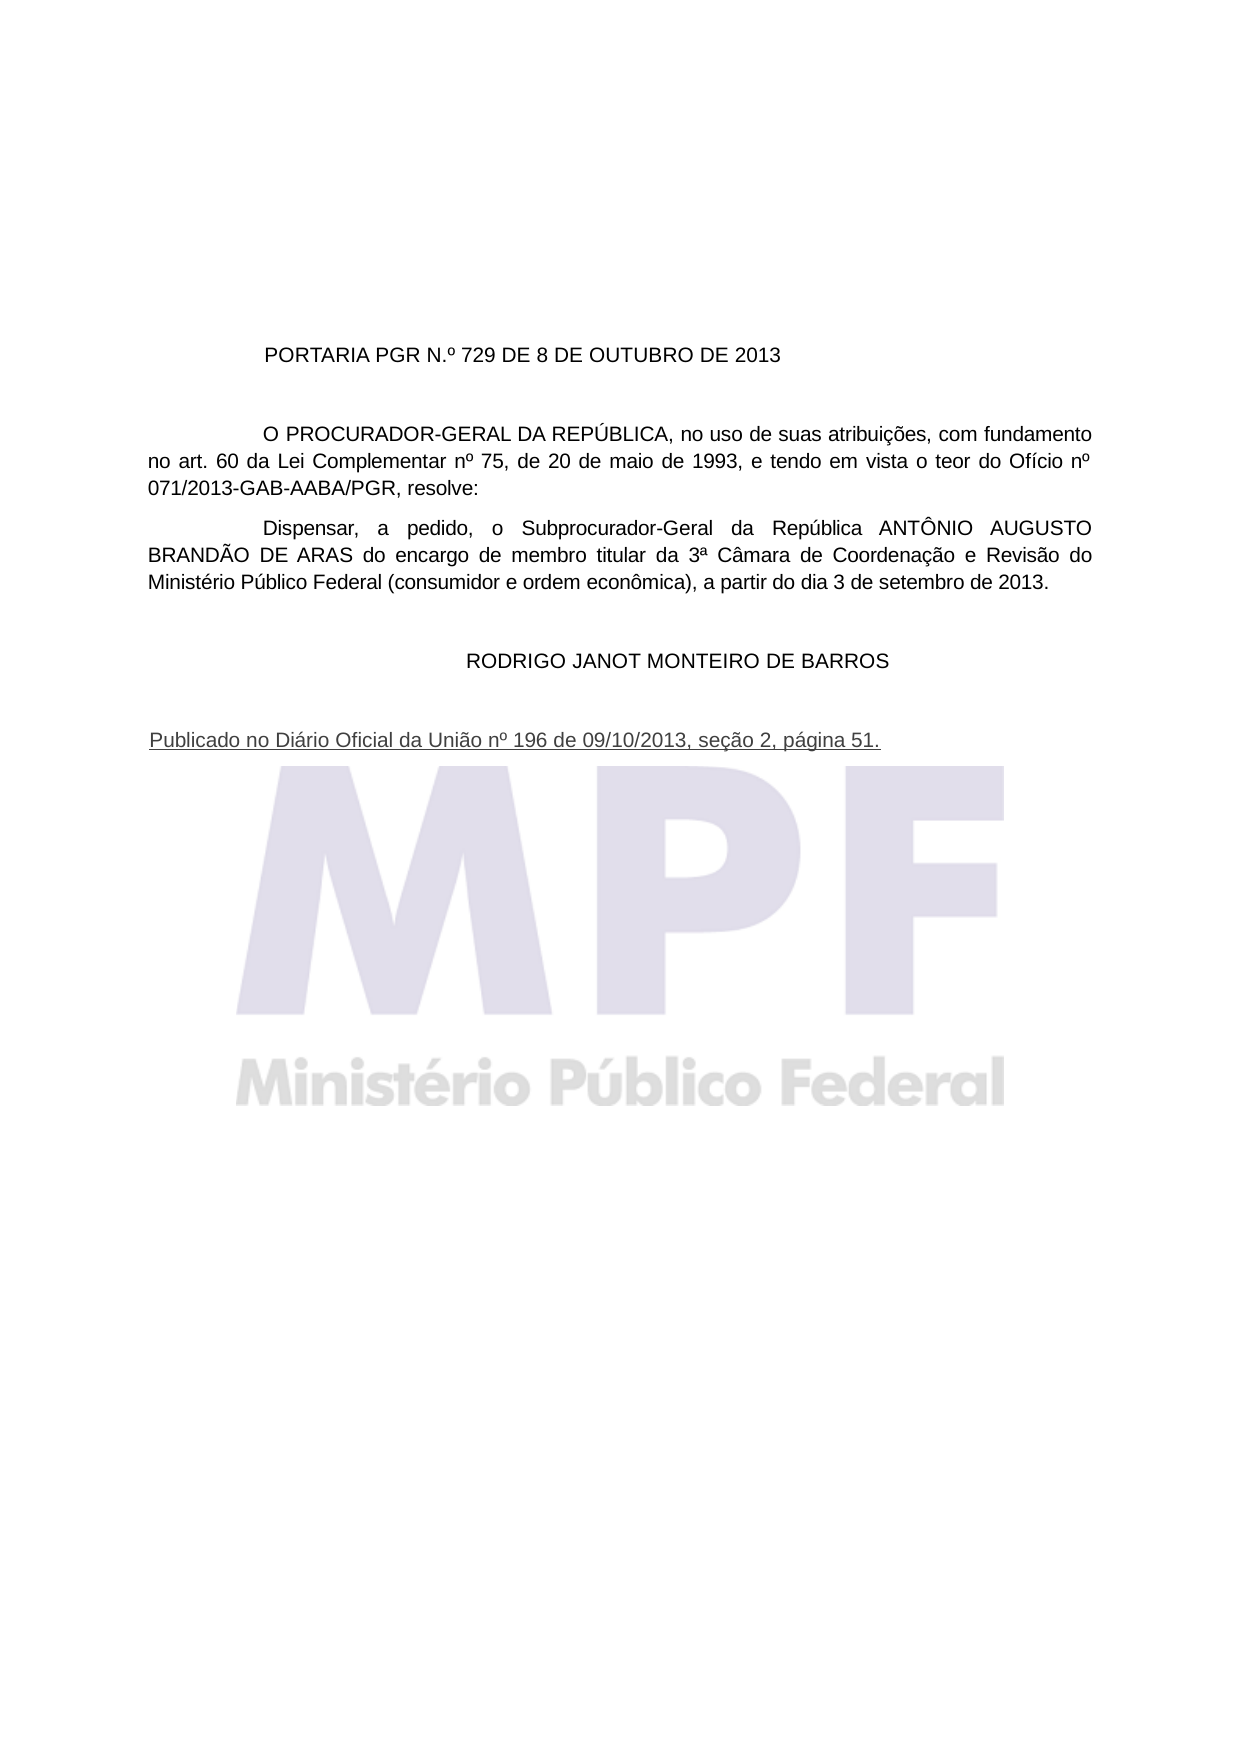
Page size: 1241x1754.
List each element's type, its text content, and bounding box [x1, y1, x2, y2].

text Publicado no Diário Oficial da União nº 196 de 09/10/2013, seção 2, página 51. [148, 726, 1093, 753]
picture [236, 766, 1004, 1106]
text PORTARIA PGR N.º 729 DE 8 DE OUTUBRO DE 2013 [148, 341, 1093, 368]
text RODRIGO JANOT MONTEIRO DE BARROS [148, 647, 1093, 674]
text O PROCURADOR-GERAL DA REPÚBLICA, no uso de suas atribuições, com fundamento no art. 60 da Lei Complementar nº 75, de 20 de maio de 1993, e tendo em vista o teor do Ofício nº 071/2013-GAB-AABA/PGR, resolve: [148, 420, 1093, 501]
text Dispensar, a pedido, o Subprocurador-Geral da República ANTÔNIO AUGUSTO BRANDÃO DE ARAS do encargo de membro titular da 3ª Câmara de Coordenação e Revisão do Ministério Público Federal (consumidor e ordem econômica), a partir do dia 3 de setembro de 2013. [148, 514, 1093, 595]
